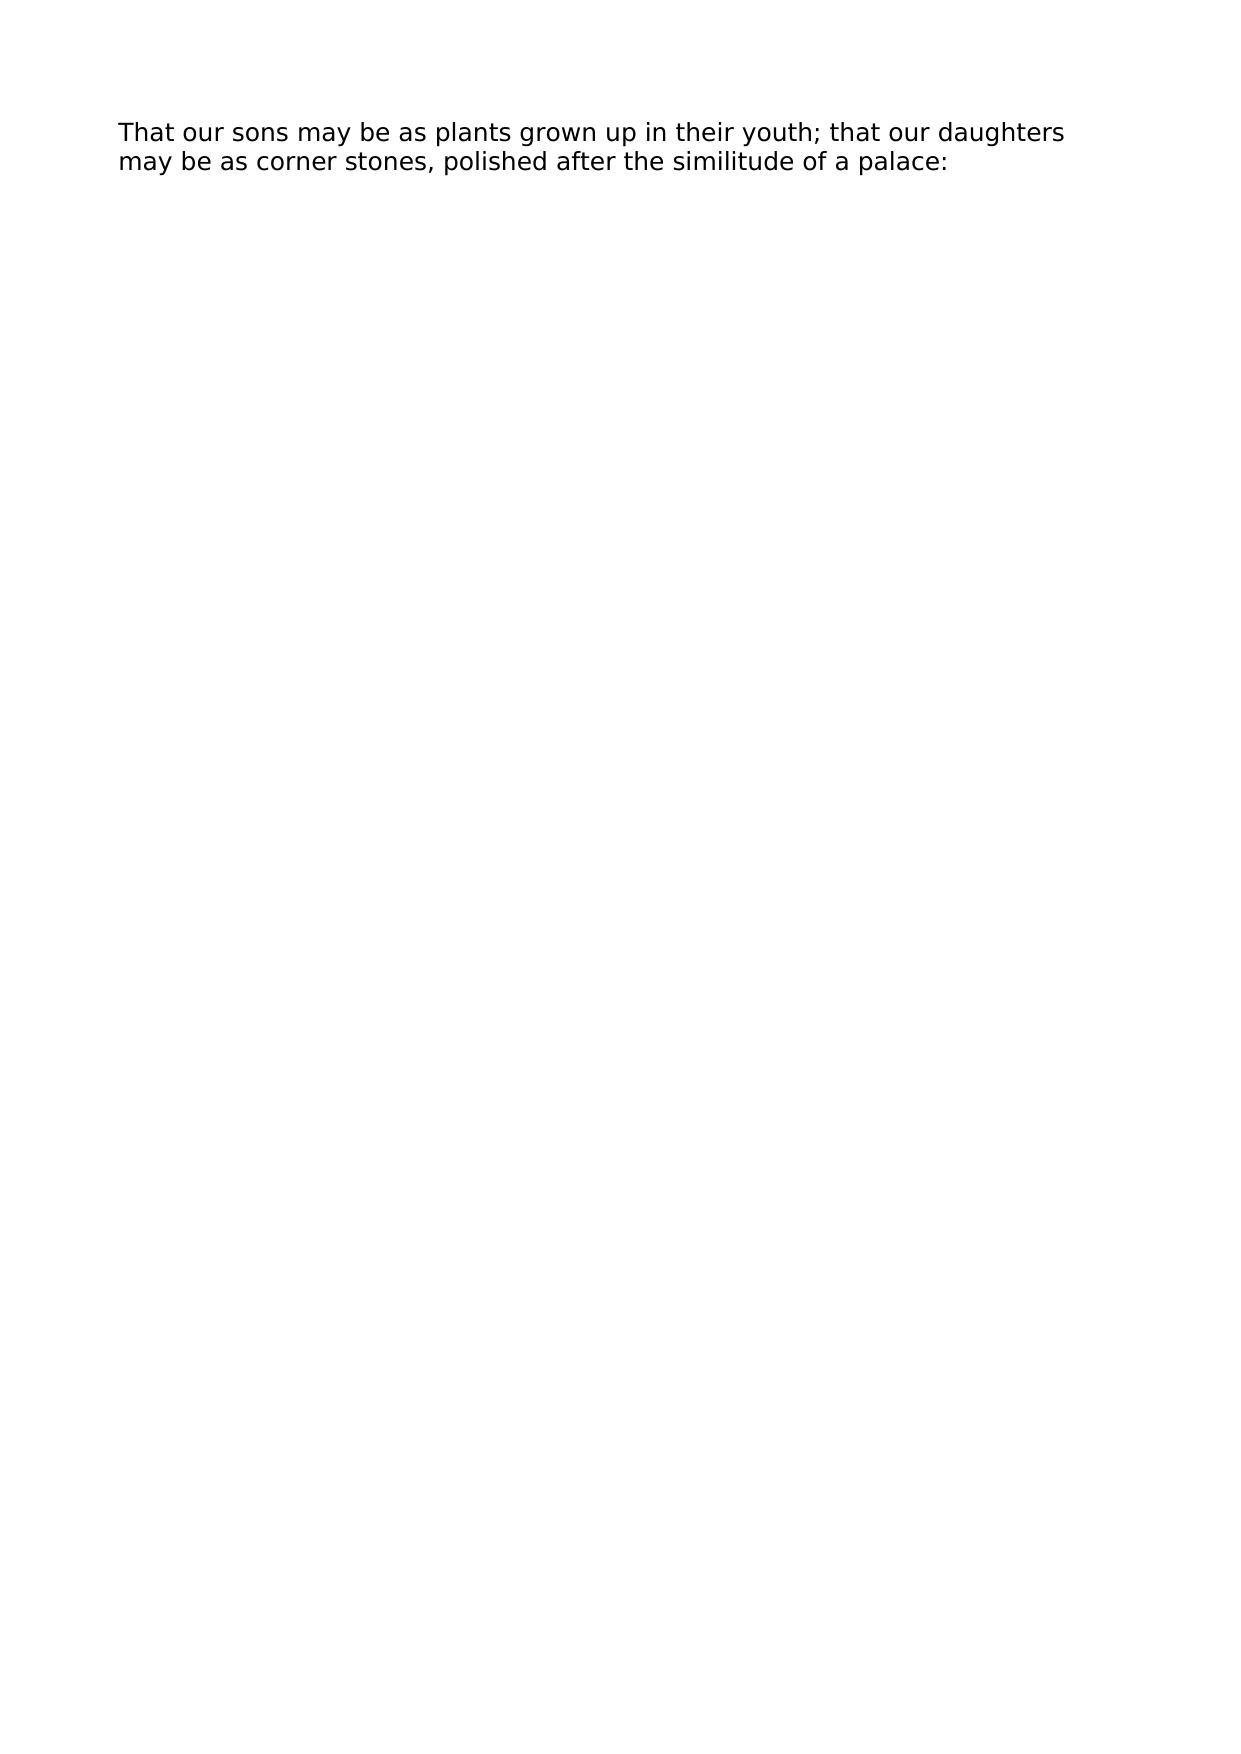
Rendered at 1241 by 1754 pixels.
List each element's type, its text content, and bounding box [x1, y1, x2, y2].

text That our sons may be as plants grown up in their youth; that our daughters may be as corner stones, polished after the similitude of a palace: [118, 118, 1122, 176]
